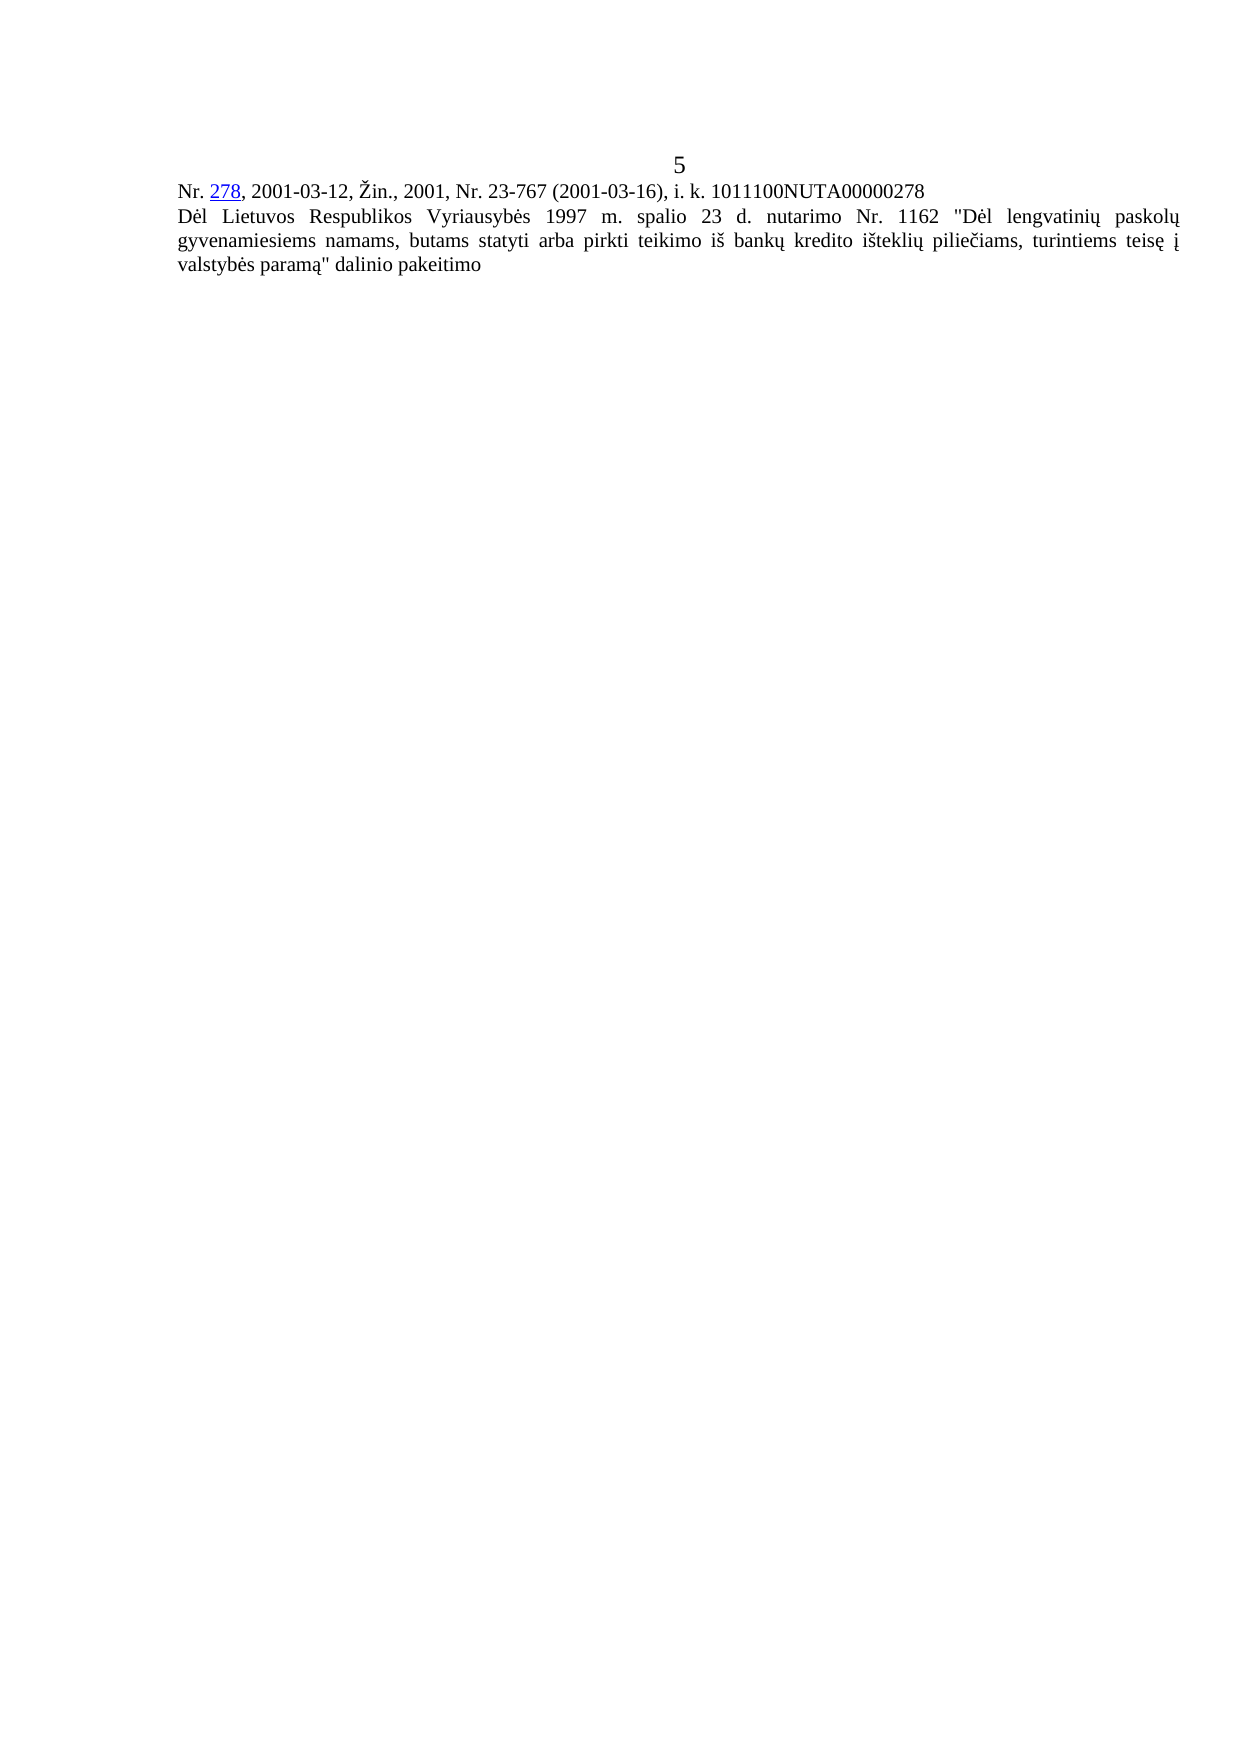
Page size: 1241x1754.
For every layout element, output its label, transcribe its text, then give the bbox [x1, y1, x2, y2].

text Dėl Lietuvos Respublikos Vyriausybės 1997 m. spalio 23 d. nutarimo Nr. 1162 "Dėl lengvatinių paskolų gyvenamiesiems namams, butams statyti arba pirkti teikimo iš bankų kredito išteklių piliečiams, turintiems teisę į valstybės paramą" dalinio pakeitimo [177, 203, 1181, 276]
text Nr. 278, 2001-03-12, Žin., 2001, Nr. 23-767 (2001-03-16), i. k. 1011100NUTA00000278 [177, 179, 1181, 203]
